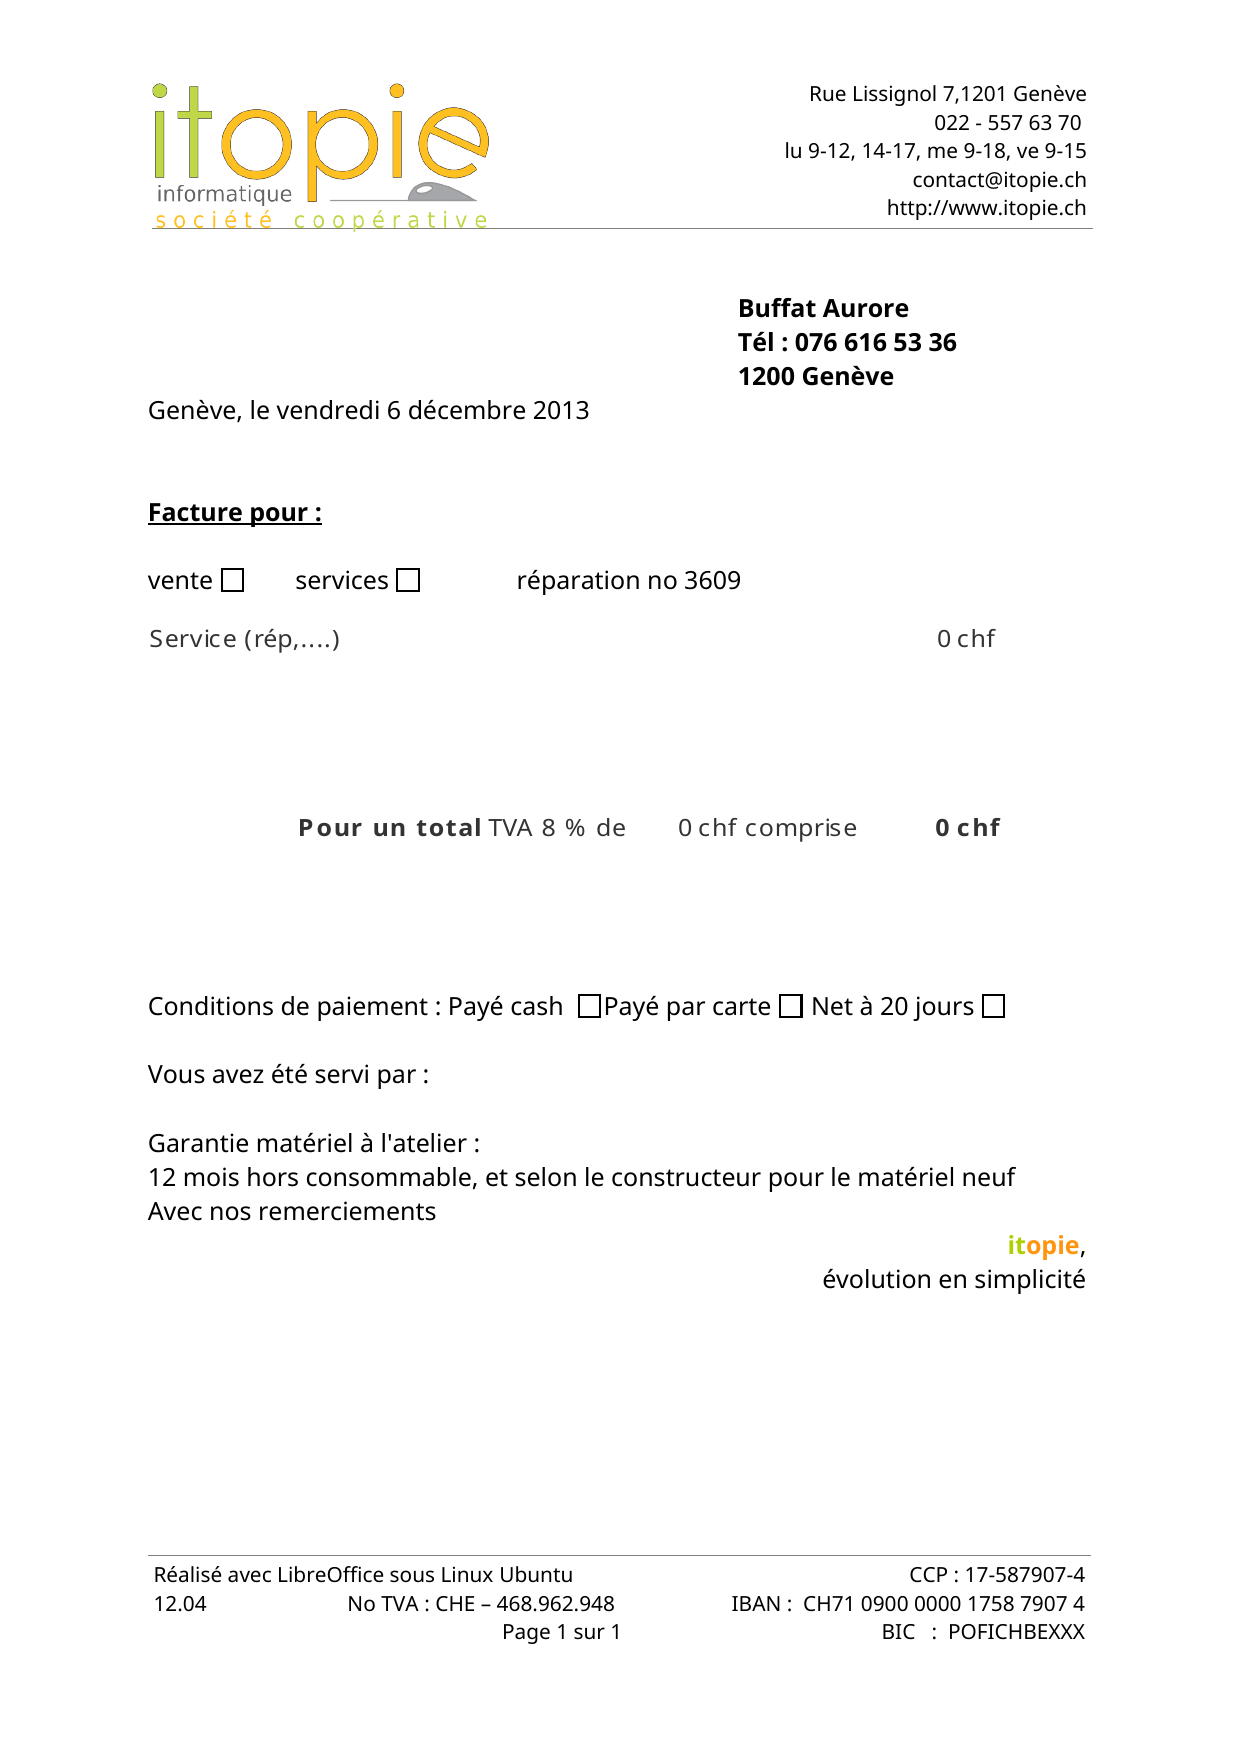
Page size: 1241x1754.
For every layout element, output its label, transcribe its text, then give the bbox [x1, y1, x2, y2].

text Conditions de paiement : Payé cash Payé par carte Net à 20 jours [148, 989, 1093, 1023]
text 12 mois hors consommable, et selon le constructeur pour le matériel neuf [148, 1159, 1093, 1193]
text Genève, le vendredi 6 décembre 2013 [148, 392, 1093, 427]
text Vous avez été servi par : [148, 1057, 1093, 1091]
text 1200 Genève [148, 358, 1093, 392]
text Garantie matériel à l'atelier : [148, 1125, 1093, 1159]
text Facture pour : [148, 495, 1093, 529]
text Tél : 076 616 53 36 [148, 324, 1093, 358]
text Avec nos remerciements [148, 1193, 1093, 1227]
text Buffat Aurore [148, 290, 1093, 324]
text itopie, [148, 1227, 1093, 1262]
picture [138, 72, 500, 244]
text évolution en simplicité [148, 1262, 1093, 1296]
text vente services réparation no 3609 [148, 563, 1093, 597]
